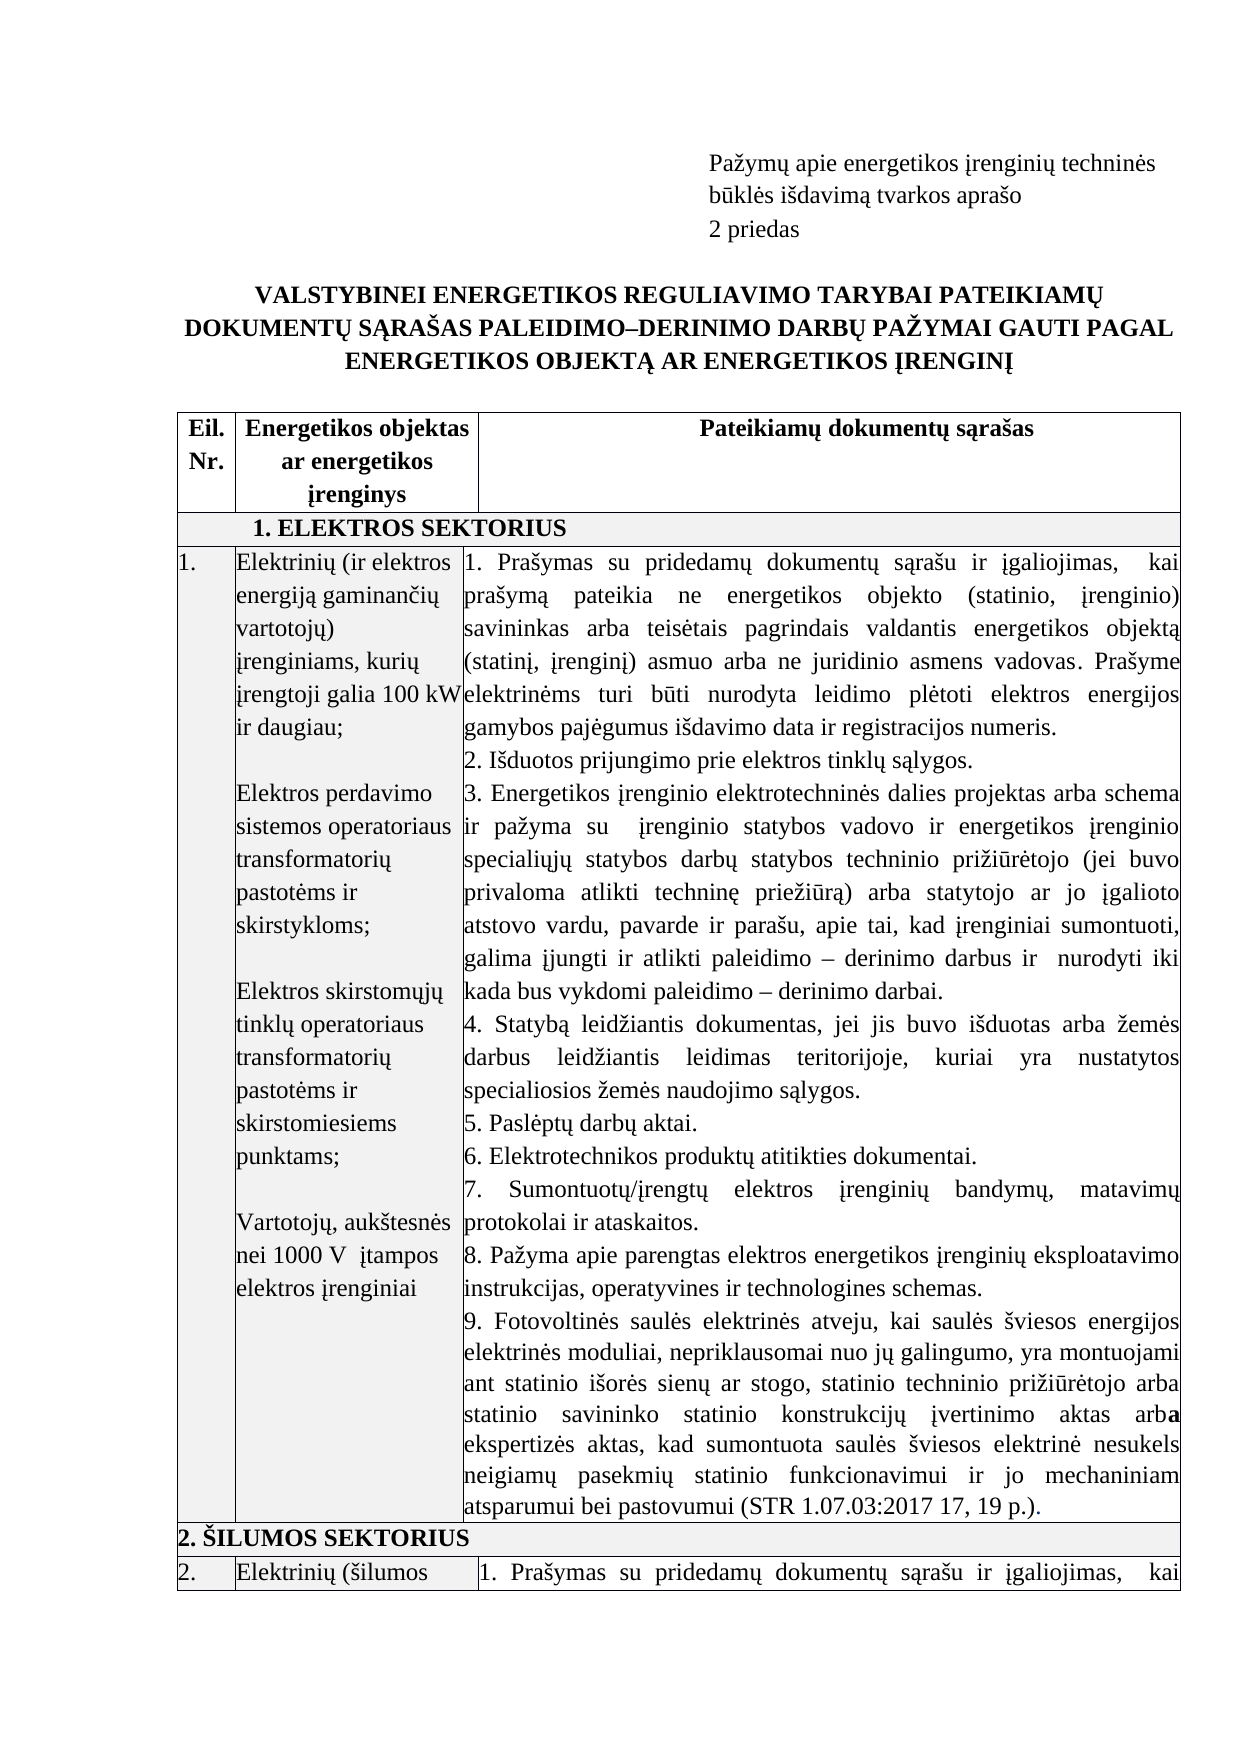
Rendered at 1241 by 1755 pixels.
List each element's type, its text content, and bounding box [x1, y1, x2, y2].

table_header Eil. Nr. [178, 413, 235, 512]
table_cell Elektrinių (ir elektros energiją gaminančių vartotojų) įrenginiams, kurių įrengtoji galia 100 kW ir daugiau; Elektros perdavimo sistemos operatoriaus transformatorių pastotėms ir skirstykloms; Elektros skirstomųjų tinklų operatoriaus transformatorių pastotėms ir skirstomiesiems punktams; Vartotojų, aukštesnės nei 1000 V įtampos elektros įrenginiai [236, 547, 463, 1522]
table_cell 1. Prašymas su pridedamų dokumentų sąrašu ir įgaliojimas, kai [479, 1557, 1180, 1590]
table_cell 2. ŠILUMOS SEKTORIUS [178, 1523, 1180, 1556]
text būklės išdavimą tvarkos aprašo [709, 181, 1181, 209]
text VALSTYBINEI ENERGETIKOS REGULIAVIMO TARYBAI PATEIKIAMŲ DOKUMENTŲ SĄRAŠAS PALEIDIMO–DERINIMO DARBŲ PAŽYMAI GAUTI PAGAL ENERGETIKOS OBJEKTĄ AR ENERGETIKOS ĮRENGINĮ [177, 280, 1181, 374]
table_cell 1. [178, 547, 235, 1522]
text Pažymų apie energetikos įrenginių techninės [709, 148, 1181, 176]
table_cell 2. [178, 1557, 235, 1590]
table_cell 1. Prašymas su pridedamų dokumentų sąrašu ir įgaliojimas, kai prašymą pateikia ne energetikos objekto (statinio, įrenginio) savininkas arba teisėtais pagrindais valdantis energetikos objektą (statinį, įrenginį) asmuo arba ne juridinio asmens vadovas. Prašyme elektrinėms turi būti nurodyta leidimo plėtoti elektros energijos gamybos pajėgumus išdavimo data ir registracijos numeris. 2. Išduotos prijungimo prie elektros tinklų sąlygos. 3. Energetikos įrenginio elektrotechninės dalies projektas arba schema ir pažyma su įrenginio statybos vadovo ir energetikos įrenginio specialiųjų statybos darbų statybos techninio prižiūrėtojo (jei buvo privaloma atlikti techninę priežiūrą) arba statytojo ar jo įgalioto atstovo vardu, pavarde ir parašu, apie tai, kad įrenginiai sumontuoti, galima įjungti ir atlikti paleidimo – derinimo darbus ir nurodyti iki kada bus vykdomi paleidimo – derinimo darbai. 4. Statybą leidžiantis dokumentas, jei jis buvo išduotas arba žemės darbus leidžiantis leidimas teritorijoje, kuriai yra nustatytos specialiosios žemės naudojimo sąlygos. 5. Paslėptų darbų aktai. 6. Elektrotechnikos produktų atitikties dokumentai. 7. Sumontuotų/įrengtų elektros įrenginių bandymų, matavimų protokolai ir ataskaitos. 8. Pažyma apie parengtas elektros energetikos įrenginių eksploatavimo instrukcijas, operatyvines ir technologines schemas. 9. Fotovoltinės saulės elektrinės atveju, kai saulės šviesos energijos elektrinės moduliai, nepriklausomai nuo jų galingumo, yra montuojami ant statinio išorės sienų ar stogo, statinio techninio prižiūrėtojo arba statinio savininko statinio konstrukcijų įvertinimo aktas arba ekspertizės aktas, kad sumontuota saulės šviesos elektrinė nesukels neigiamų pasekmių statinio funkcionavimui ir jo mechaniniam atsparumui bei pastovumui (STR 1.07.03:2017 17, 19 p.). [464, 547, 1180, 1522]
table_header Pateikiamų dokumentų sąrašas [479, 413, 1180, 512]
table_header Energetikos objektas ar energetikos įrenginys [236, 413, 478, 512]
table_cell 1. ELEKTROS SEKTORIUS [178, 513, 1180, 546]
text 2 priedas [709, 214, 1181, 242]
table_cell Elektrinių (šilumos [236, 1557, 478, 1590]
